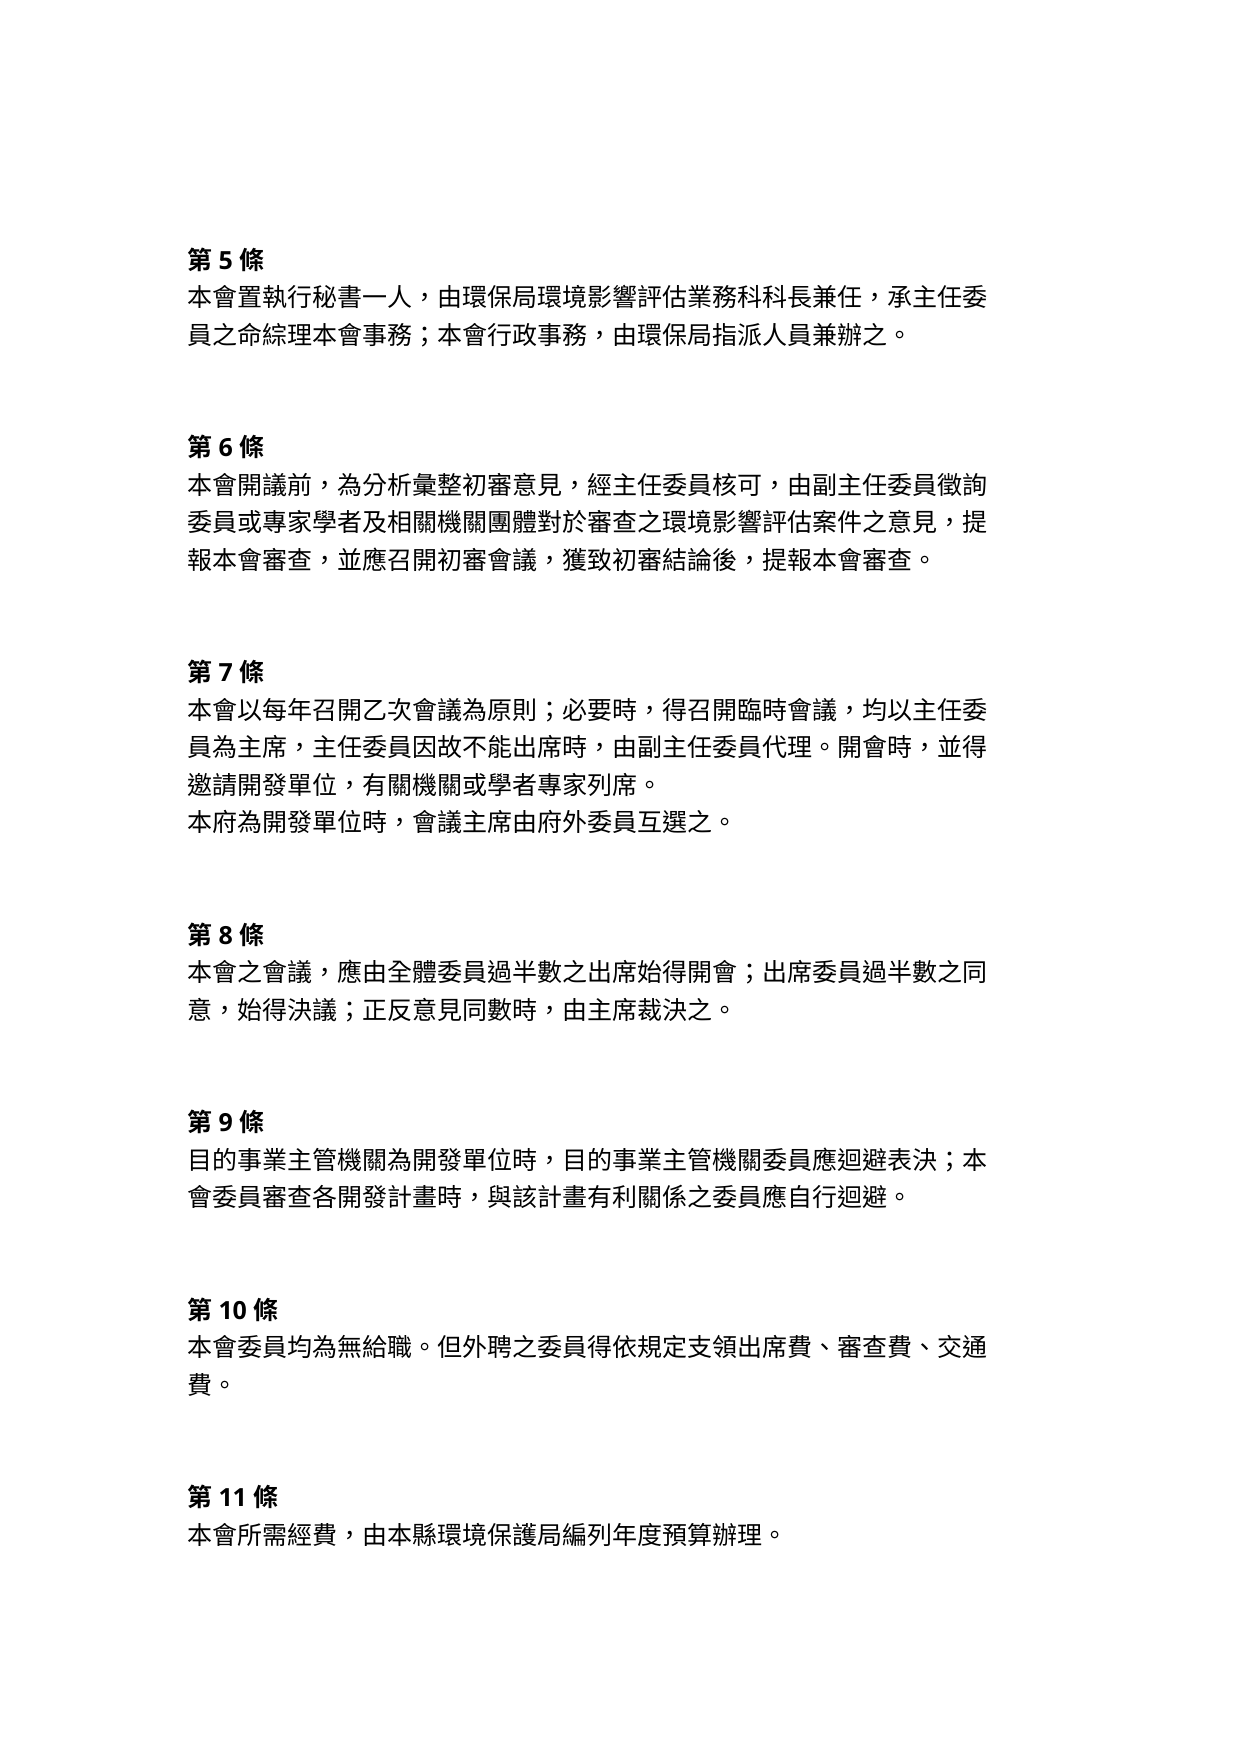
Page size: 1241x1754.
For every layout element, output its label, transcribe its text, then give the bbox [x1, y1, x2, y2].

text 第 5 條 本會置執行秘書一人，由環保局環境影響評估業務科科長兼任，承主任委 員之命綜理本會事務；本會行政事務，由環保局指派人員兼辦之。 第 6 條 本會開議前，為分析彙整初審意見，經主任委員核可，由副主任委員徵詢 委員或專家學者及相關機關團體對於審查之環境影響評估案件之意見，提 報本會審查，並應召開初審會議，獲致初審結論後，提報本會審查。 第 7 條 本會以每年召開乙次會議為原則；必要時，得召開臨時會議，均以主任委 員為主席，主任委員因故不能出席時，由副主任委員代理。開會時，並得 邀請開發單位，有關機關或學者專家列席。 本府為開發單位時，會議主席由府外委員互選之。 第 8 條 本會之會議，應由全體委員過半數之出席始得開會；出席委員過半數之同 意，始得決議；正反意見同數時，由主席裁決之。 第 9 條 目的事業主管機關為開發單位時，目的事業主管機關委員應迴避表決；本 會委員審查各開發計畫時，與該計畫有利關係之委員應自行迴避。 第 10 條 本會委員均為無給職。但外聘之委員得依規定支領出席費、審查費、交通 費。 第 11 條 本會所需經費，由本縣環境保護局編列年度預算辦理。 [187, 164, 1053, 1552]
